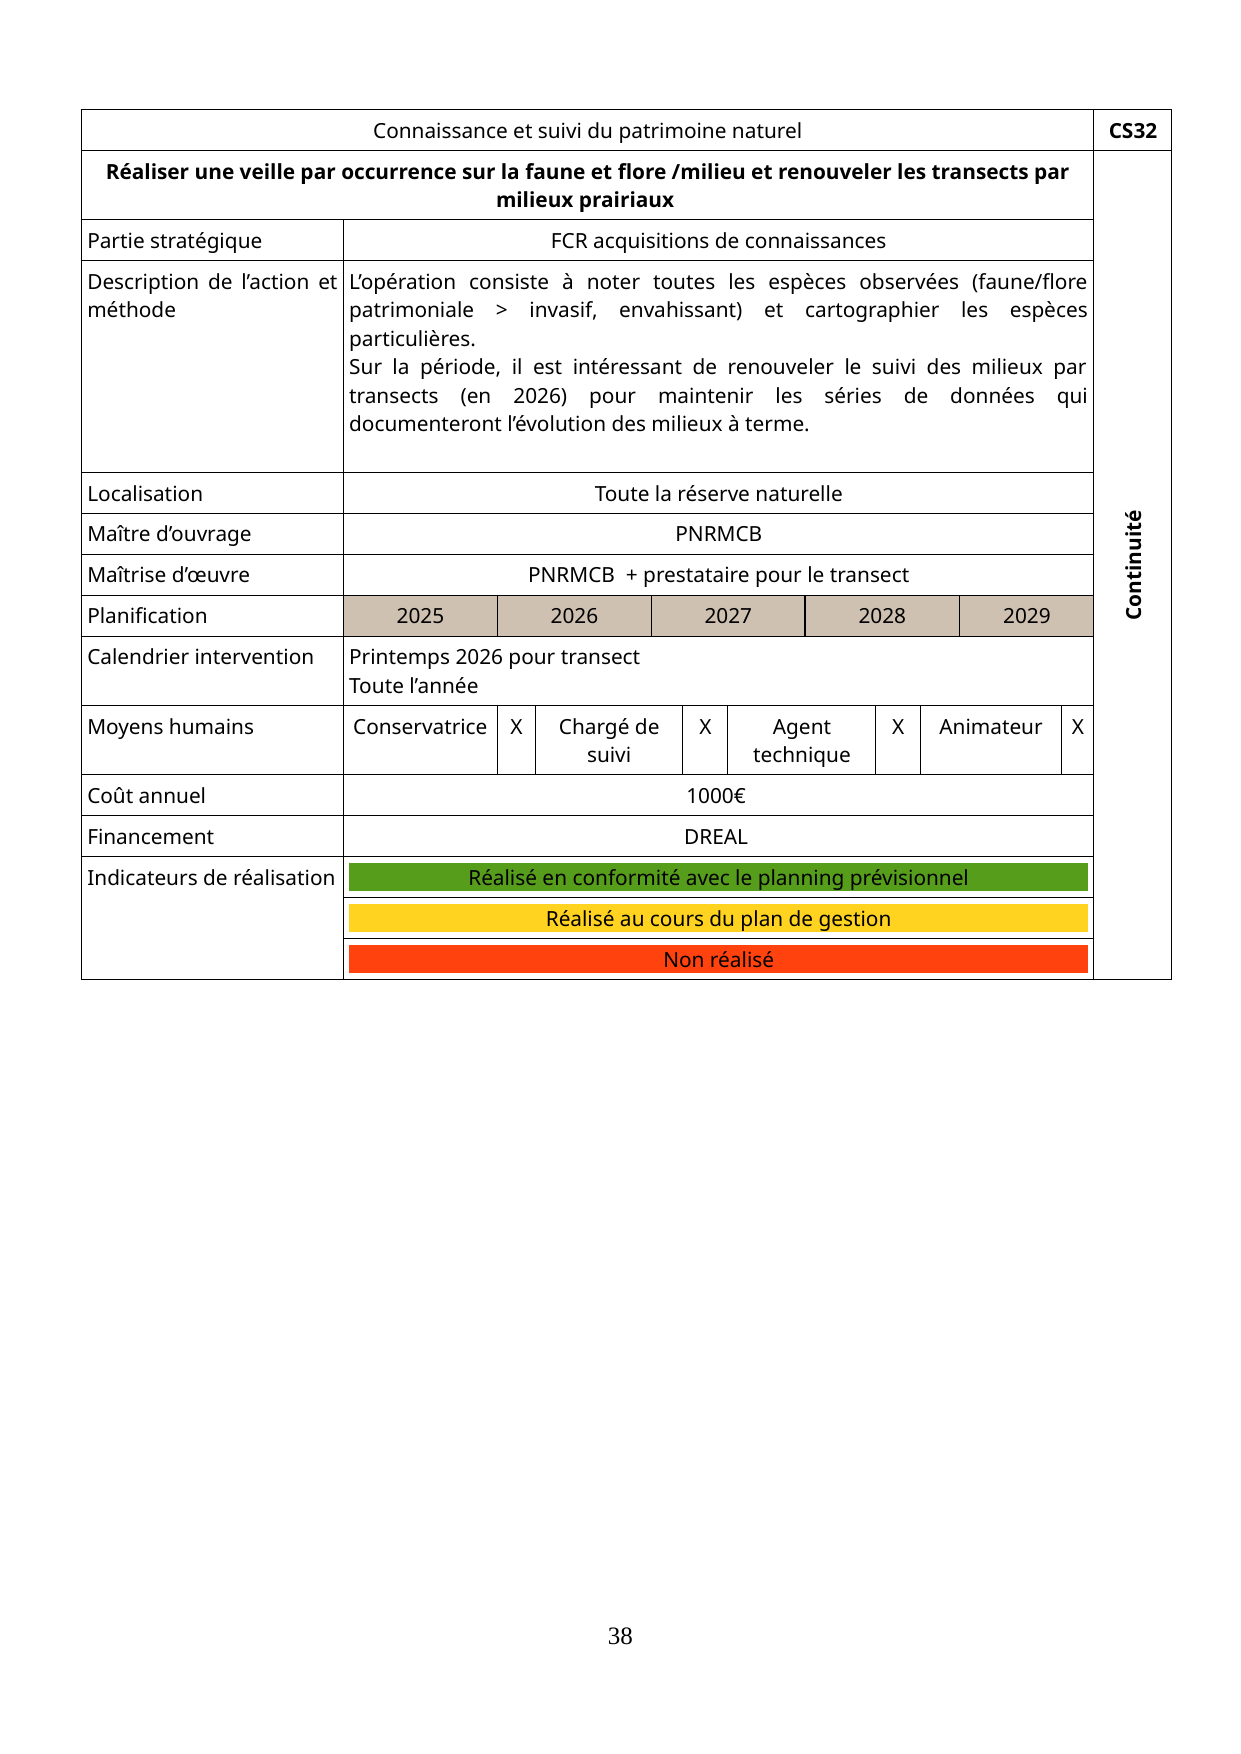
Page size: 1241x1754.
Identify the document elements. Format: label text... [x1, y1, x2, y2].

table_cell L’opération consiste à noter toutes les espèces observées (faune/flore patrimoniale > invasif, envahissant) et cartographier les espèces particulières. Sur la période, il est intéressant de renouveler le suivi des milieux par transects (en 2026) pour maintenir les séries de données qui documenteront l’évolution des milieux à terme. [344, 261, 1093, 472]
table_cell 1000€ [344, 775, 1093, 815]
table_cell Réalisé au cours du plan de gestion [344, 898, 1093, 938]
table_cell Animateur [921, 706, 1061, 774]
table_header Connaissance et suivi du patrimoine naturel [82, 110, 1093, 150]
table_cell PNRMCB + prestataire pour le transect [344, 555, 1093, 595]
table_cell Description de l’action et méthode [82, 261, 343, 472]
table_cell Réalisé en conformité avec le planning prévisionnel [344, 857, 1093, 897]
table_cell 2028 [806, 596, 959, 636]
table_cell Localisation [82, 473, 343, 513]
table_header CS32 [1094, 110, 1171, 150]
table_cell X [1062, 706, 1093, 774]
table_cell Calendrier intervention [82, 637, 343, 705]
table_cell Partie stratégique [82, 220, 343, 260]
table_cell Indicateurs de réalisation [82, 857, 343, 979]
table_cell Conservatrice [344, 706, 497, 774]
table_cell 2029 [960, 596, 1093, 636]
table_cell Maître d’ouvrage [82, 514, 343, 554]
table_cell Coût annuel [82, 775, 343, 815]
table_cell Continuité [1094, 151, 1171, 979]
table_cell Maîtrise d’œuvre [82, 555, 343, 595]
table_cell Moyens humains [82, 706, 343, 774]
table_cell Financement [82, 816, 343, 856]
table_cell DREAL [344, 816, 1093, 856]
table_cell 2026 [498, 596, 651, 636]
table_cell 2025 [344, 596, 497, 636]
table_cell Réaliser une veille par occurrence sur la faune et flore /milieu et renouveler les transects par milieux prairiaux [82, 151, 1093, 219]
table_cell Agent technique [728, 706, 875, 774]
table_cell X [683, 706, 727, 774]
table_cell FCR acquisitions de connaissances [344, 220, 1093, 260]
table_cell Chargé de suivi [536, 706, 682, 774]
table_cell X [498, 706, 535, 774]
table_cell Non réalisé [344, 939, 1093, 979]
table_cell Planification [82, 596, 343, 636]
table_cell PNRMCB [344, 514, 1093, 554]
table_cell X [876, 706, 920, 774]
table_cell Printemps 2026 pour transect Toute l’année [344, 637, 1093, 705]
table_cell 2027 [652, 596, 804, 636]
table_cell Toute la réserve naturelle [344, 473, 1093, 513]
